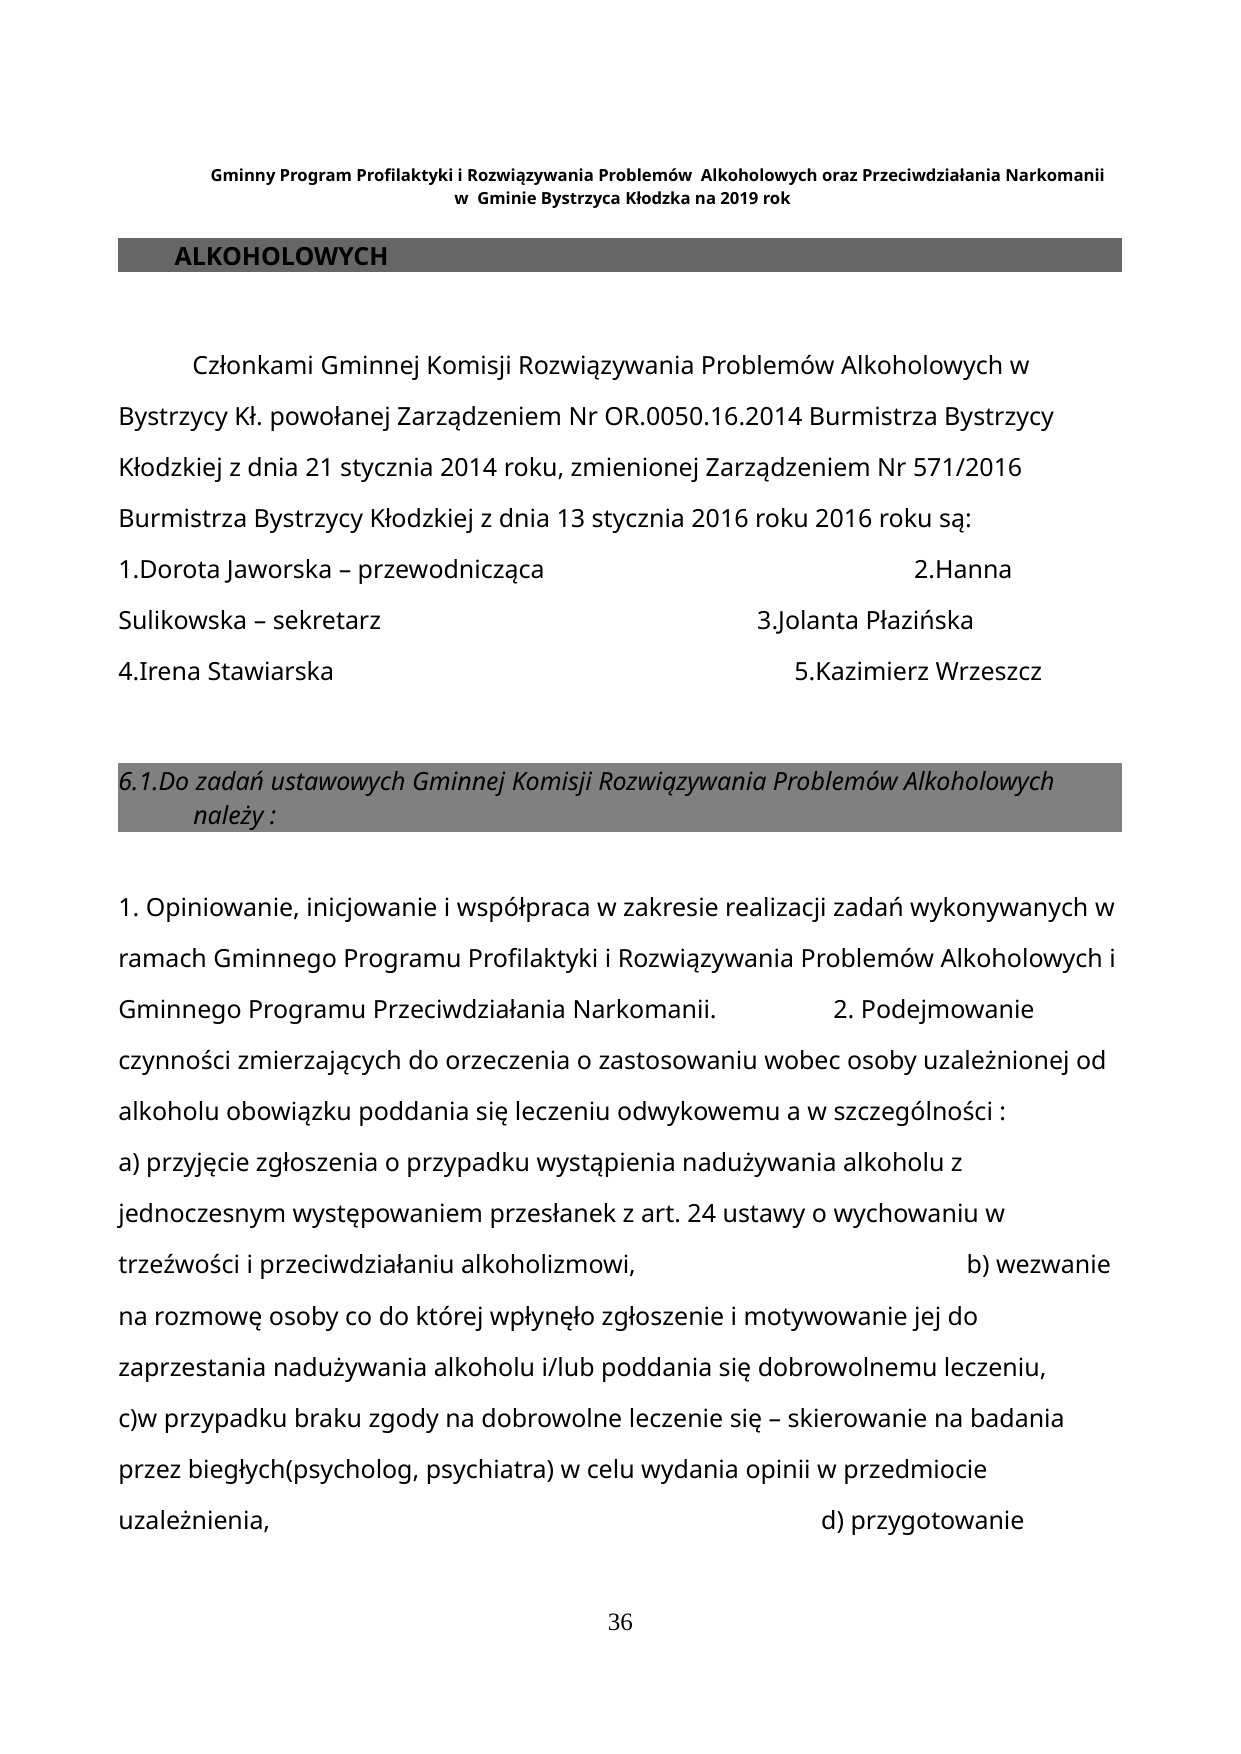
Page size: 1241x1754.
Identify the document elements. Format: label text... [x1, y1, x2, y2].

text 1. Opiniowanie, inicjowanie i współpraca w zakresie realizacji zadań wykonywanych w ramach Gminnego Programu Profilaktyki i Rozwiązywania Problemów Alkoholowych i Gminnego Programu Przeciwdziałania Narkomanii. 2. Podejmowanie czynności zmierzających do orzeczenia o zastosowaniu wobec osoby uzależnionej od alkoholu obowiązku poddania się leczeniu odwykowemu a w szczególności : a) przyjęcie zgłoszenia o przypadku wystąpienia nadużywania alkoholu z jednoczesnym występowaniem przesłanek z art. 24 ustawy o wychowaniu w trzeźwości i przeciwdziałaniu alkoholizmowi, b) wezwanie na rozmowę osoby co do której wpłynęło zgłoszenie i motywowanie jej do zaprzestania nadużywania alkoholu i/lub poddania się dobrowolnemu leczeniu, c)w przypadku braku zgody na dobrowolne leczenie się – skierowanie na badania przez biegłych(psycholog, psychiatra) w celu wydania opinii w przedmiocie uzależnienia, d) przygotowanie [118, 890, 1122, 1536]
text 6.1.Do zadań ustawowych Gminnej Komisji Rozwiązywania Problemów Alkoholowych należy : [118, 763, 1122, 832]
text ALKOHOLOWYCH [118, 238, 1122, 272]
text Członkami Gminnej Komisji Rozwiązywania Problemów Alkoholowych w Bystrzycy Kł. powołanej Zarządzeniem Nr OR.0050.16.2014 Burmistrza Bystrzycy Kłodzkiej z dnia 21 stycznia 2014 roku, zmienionej Zarządzeniem Nr 571/2016 Burmistrza Bystrzycy Kłodzkiej z dnia 13 stycznia 2016 roku 2016 roku są: 1.Dorota Jaworska – przewodnicząca 2.Hanna Sulikowska – sekretarz 3.Jolanta Płazińska 4.Irena Stawiarska 5.Kazimierz Wrzeszcz [118, 348, 1122, 688]
